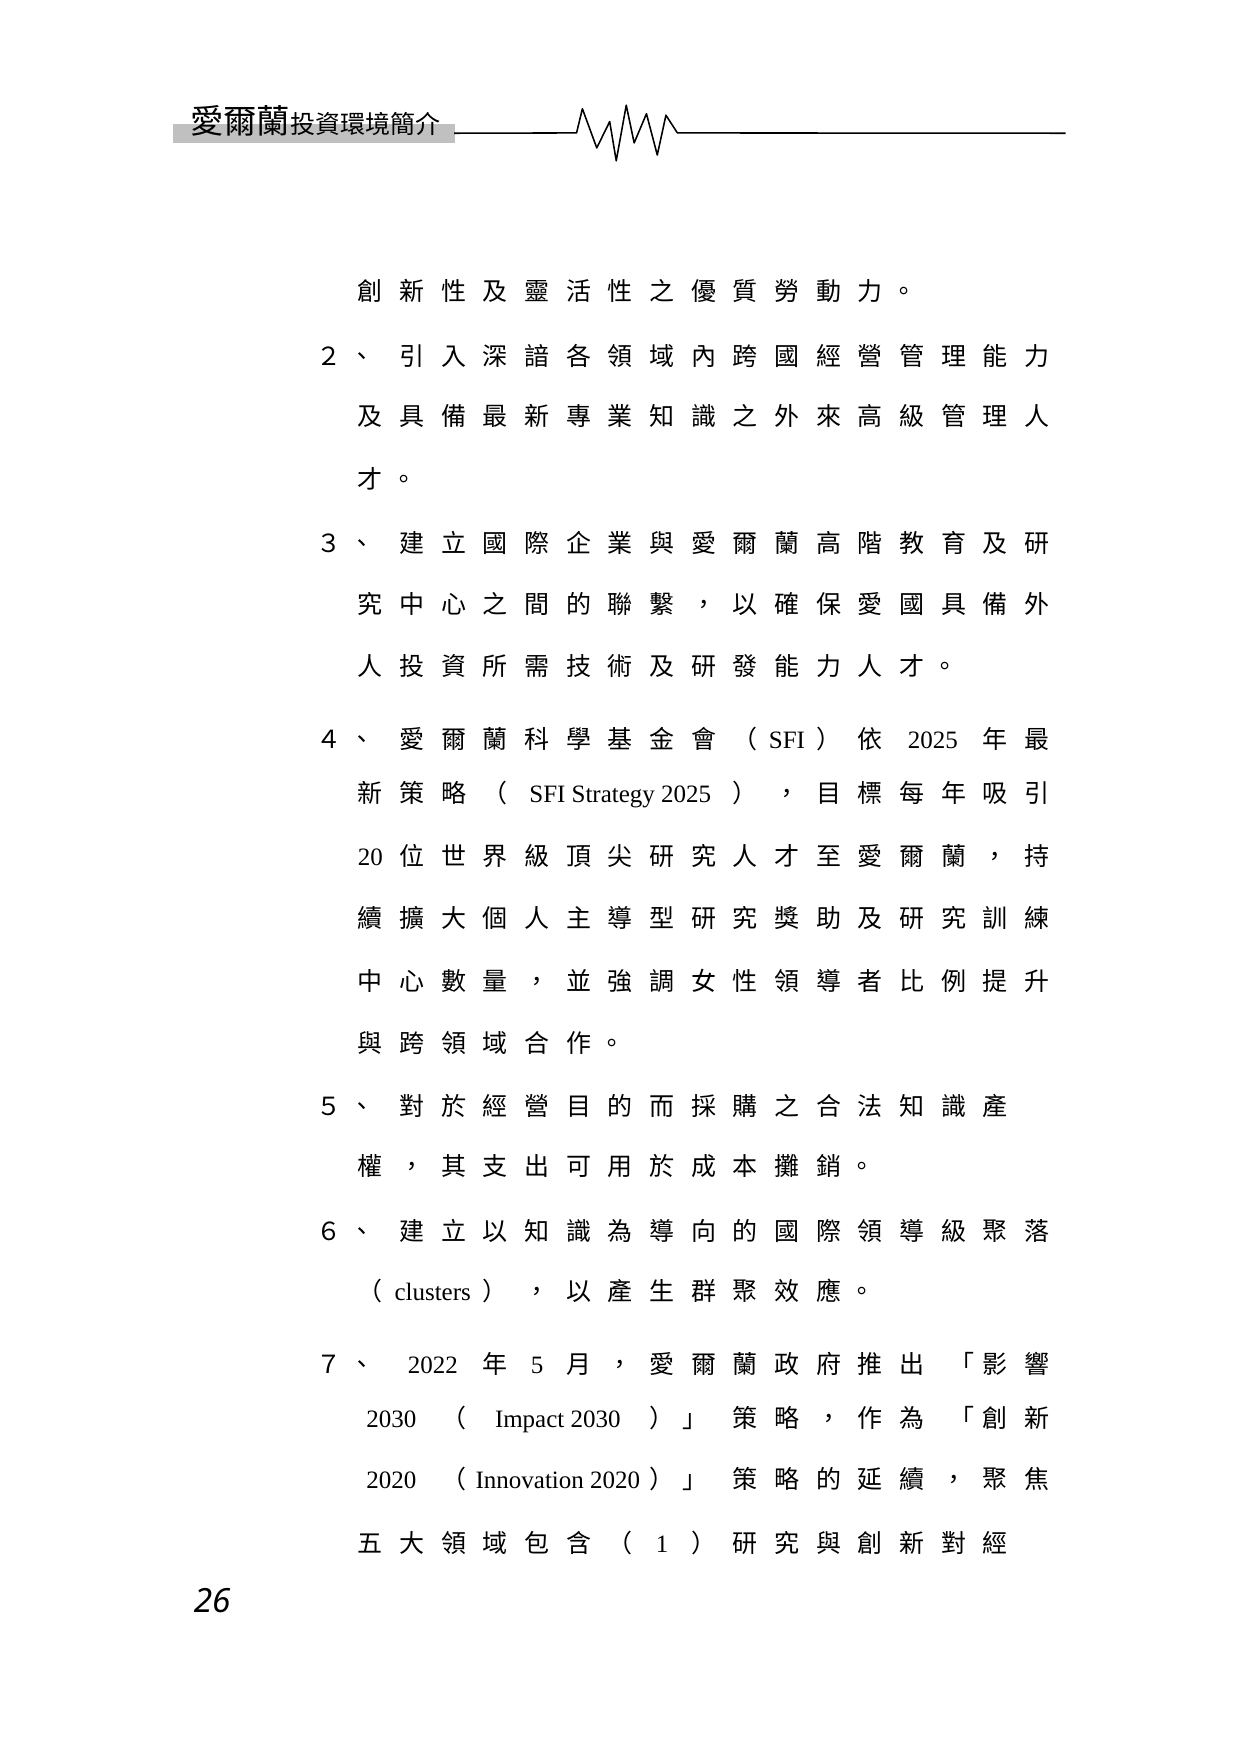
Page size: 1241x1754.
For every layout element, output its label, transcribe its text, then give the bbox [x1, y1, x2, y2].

text ７、2022年5月，愛爾蘭政府推出「影響2030（Impact 2030）」策略，作為「創新2020（Innovation 2020）」策略的延續，聚焦五大領域包含（1）研究與創新對經 [281, 1313, 1058, 1563]
text ３、建立國際企業與愛爾蘭高階教育及研究中心之間的聯繫，以確保愛國具備外人投資所需技術及研發能力人才。 [281, 500, 1058, 688]
text ６、建立以知識為導向的國際領導級聚落（clusters），以產生群聚效應。 [281, 1188, 1058, 1313]
text ５、對於經營目的而採購之合法知識產權，其支出可用於成本攤銷。 [281, 1063, 1058, 1188]
text 創新性及靈活性之優質勞動力。 [281, 250, 1058, 313]
text ４、愛爾蘭科學基金會（SFI）依2025年最新策略（SFI Strategy 2025），目標每年吸引20位世界級頂尖研究人才至愛爾蘭，持續擴大個人主導型研究獎助及研究訓練中心數量，並強調女性領導者比例提升與跨領域合作。 [281, 688, 1058, 1063]
text ２、引入深諳各領域內跨國經營管理能力及具備最新專業知識之外來高級管理人才。 [281, 313, 1058, 500]
